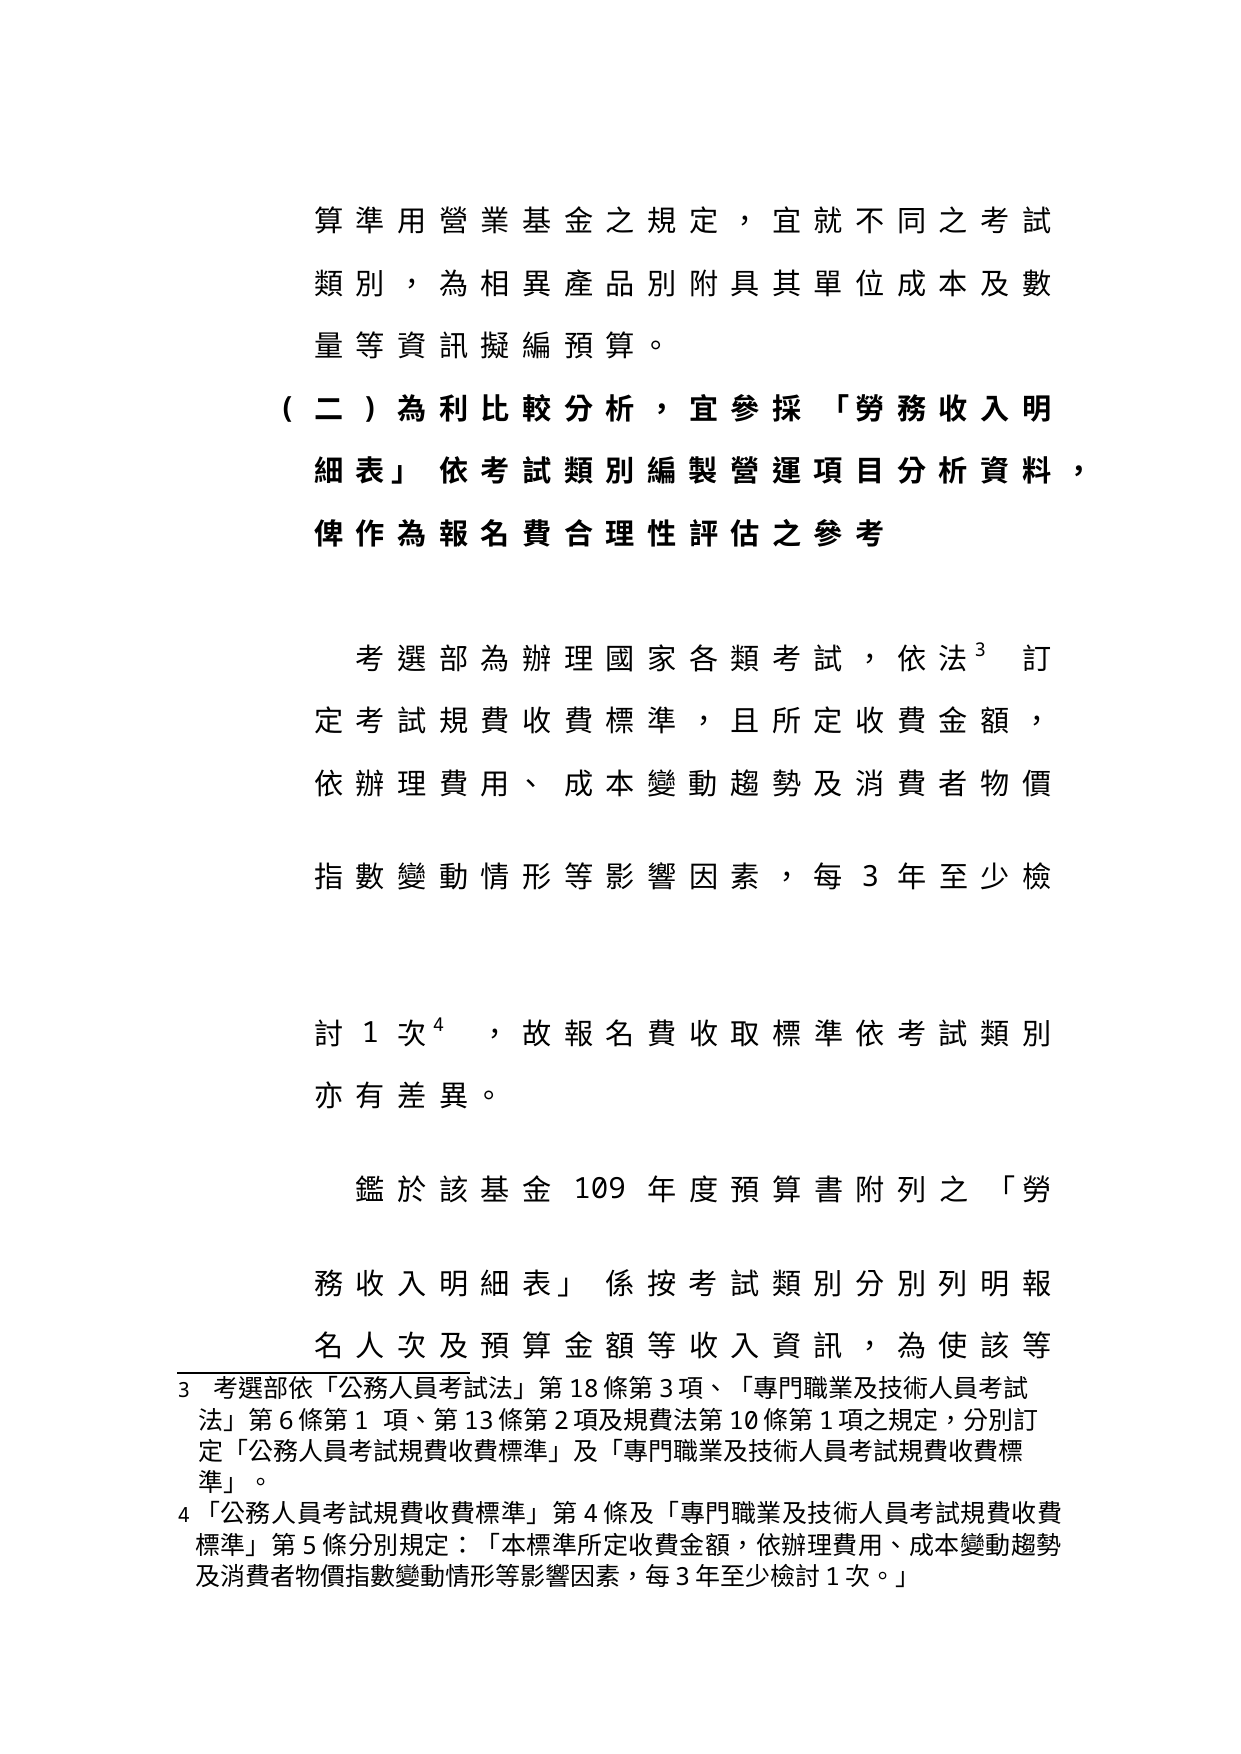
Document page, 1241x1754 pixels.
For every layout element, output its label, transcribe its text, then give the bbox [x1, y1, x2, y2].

text (二)為利比較分析，宜參採「勞務收入明細表」依考試類別編製營運項目分析資料，俾作為報名費合理性評估之參考 [242, 365, 1058, 552]
text 考選部依「公務人員考試法」第18條第3項、「專門職業及技術人員考試法」第6條第1 項、第13條第2項及規費法第10條第1項之規定，分別訂定「公務人員考試規費收費標準」及「專門職業及技術人員考試規費收費標準」。 [177, 1373, 1063, 1498]
text 「公務人員考試規費收費標準」第4條及「專門職業及技術人員考試規費收費標準」第5條分別規定：「本標準所定收費金額，依辦理費用、成本變動趨勢及消費者物價指數變動情形等影響因素，每3年至少檢討1次。」 [177, 1498, 1063, 1592]
text 考選部為辦理國家各類考試，依法訂定考試規費收費標準，且所定收費金額，依辦理費用、成本變動趨勢及消費者物價指數變動情形等影響因素，每3年至少檢討1次，故報名費收取標準依考試類別亦有差異。 [271, 552, 1058, 1115]
text 算準用營業基金之規定，宜就不同之考試類別，為相異產品別附具其單位成本及數量等資訊擬編預算。 [271, 177, 1058, 365]
text 鑑於該基金109年度預算書附列之「勞務收入明細表」係按考試類別分別列明報名人次及預算金額等收入資訊，為使該等收入與成本資訊較具一致性，所附另一參考表－「5年來主要營運項目分析表」亦應以相同基礎為單位成本等營運資訊之揭露，以為報名費合理性評估之參考。惟查該基金109年度「5年來主要營運項目分析表」僅以單項「辦理各項考試業務」列示營運金額，並未再就考試類別詳加區分，實不利比較分析。 [271, 1115, 1058, 1365]
